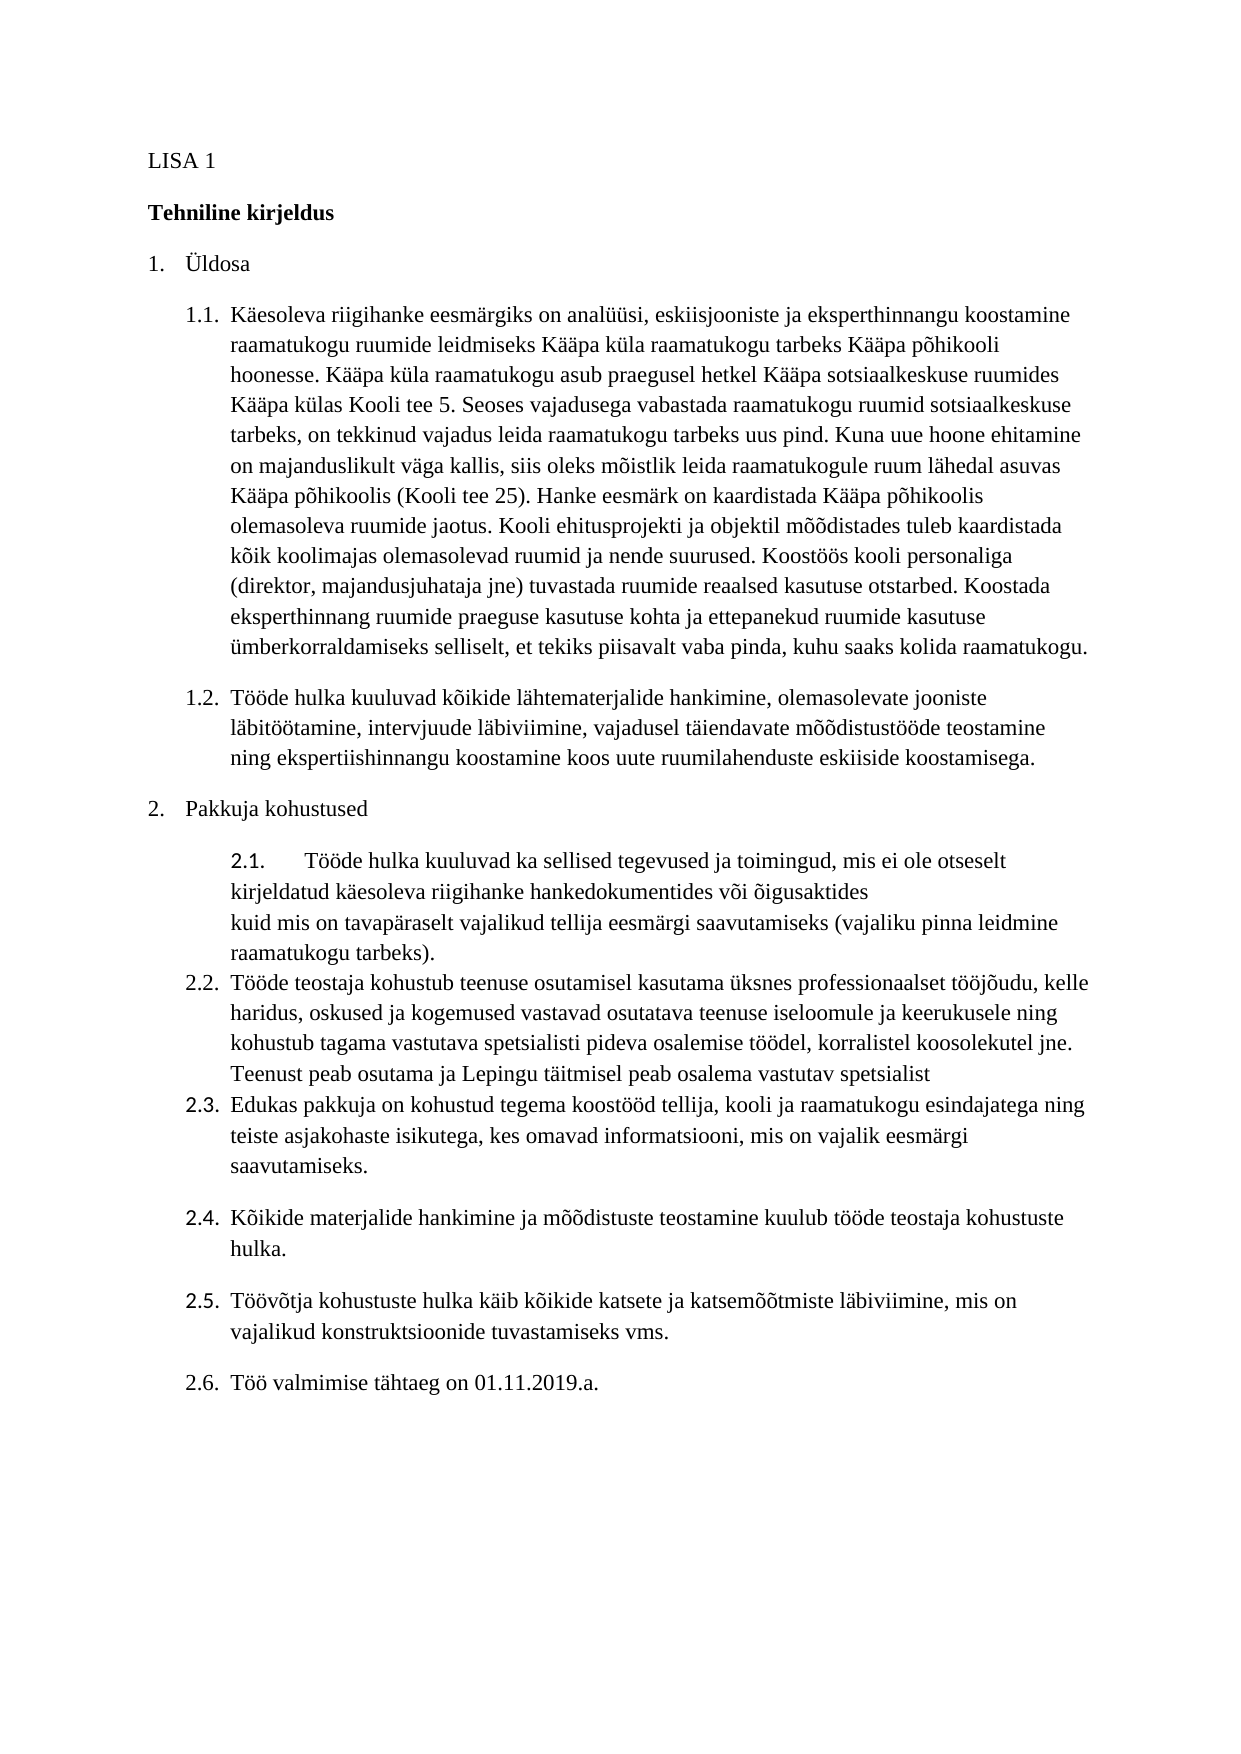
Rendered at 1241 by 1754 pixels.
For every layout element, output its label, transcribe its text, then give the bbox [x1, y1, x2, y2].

list Kõikide materjalide hankimine ja mõõdistuste teostamine kuulub tööde teostaja kohustuste hulka. [185, 1203, 1093, 1261]
text kuid mis on tavapäraselt vajalikud tellija eesmärgi saavutamiseks (vajaliku pinna leidmine raamatukogu tarbeks). [230, 909, 1093, 965]
list Tööde hulka kuuluvad kõikide lähtematerjalide hankimine, olemasolevate jooniste läbitöötamine, intervjuude läbiviimine, vajadusel täiendavate mõõdistustööde teostamine ning ekspertiishinnangu koostamine koos uute ruumilahenduste eskiiside koostamisega. [185, 684, 1093, 771]
list Tööde teostaja kohustub teenuse osutamisel kasutama üksnes professionaalset tööjõudu, kelle haridus, oskused ja kogemused vastavad osutatava teenuse iseloomule ja keerukusele ning kohustub tagama vastutava spetsialisti pideva osalemise töödel, korralistel koosolekutel jne. Teenust peab osutama ja Lepingu täitmisel peab osalema vastutav spetsialist [185, 969, 1093, 1086]
text LISA 1 [148, 148, 1093, 174]
list Üldosa [148, 250, 1093, 276]
list Töö valmimise tähtaeg on 01.11.2019.a. [185, 1369, 1093, 1395]
list Tööde hulka kuuluvad ka sellised tegevused ja toimingud, mis ei ole otseselt kirjeldatud käesoleva riigihanke hankedokumentides või õigusaktides [230, 847, 1093, 905]
text Tehniline kirjeldus [148, 199, 1093, 225]
list Edukas pakkuja on kohustud tegema koostööd tellija, kooli ja raamatukogu esindajatega ning teiste asjakohaste isikutega, kes omavad informatsiooni, mis on vajalik eesmärgi saavutamiseks. [185, 1090, 1093, 1178]
list Käesoleva riigihanke eesmärgiks on analüüsi, eskiisjooniste ja eksperthinnangu koostamine raamatukogu ruumide leidmiseks Kääpa küla raamatukogu tarbeks Kääpa põhikooli hoonesse. Kääpa küla raamatukogu asub praegusel hetkel Kääpa sotsiaalkeskuse ruumides Kääpa külas Kooli tee 5. Seoses vajadusega vabastada raamatukogu ruumid sotsiaalkeskuse tarbeks, on tekkinud vajadus leida raamatukogu tarbeks uus pind. Kuna uue hoone ehitamine on majanduslikult väga kallis, siis oleks mõistlik leida raamatukogule ruum lähedal asuvas Kääpa põhikoolis (Kooli tee 25). Hanke eesmärk on kaardistada Kääpa põhikoolis olemasoleva ruumide jaotus. Kooli ehitusprojekti ja objektil mõõdistades tuleb kaardistada kõik koolimajas olemasolevad ruumid ja nende suurused. Koostöös kooli personaliga (direktor, majandusjuhataja jne) tuvastada ruumide reaalsed kasutuse otstarbed. Koostada eksperthinnang ruumide praeguse kasutuse kohta ja ettepanekud ruumide kasutuse ümberkorraldamiseks selliselt, et tekiks piisavalt vaba pinda, kuhu saaks kolida raamatukogu. [185, 301, 1093, 659]
list Pakkuja kohustused [148, 796, 1093, 822]
list Töövõtja kohustuste hulka käib kõikide katsete ja katsemõõtmiste läbiviimine, mis on vajalikud konstruktsioonide tuvastamiseks vms. [185, 1286, 1093, 1344]
